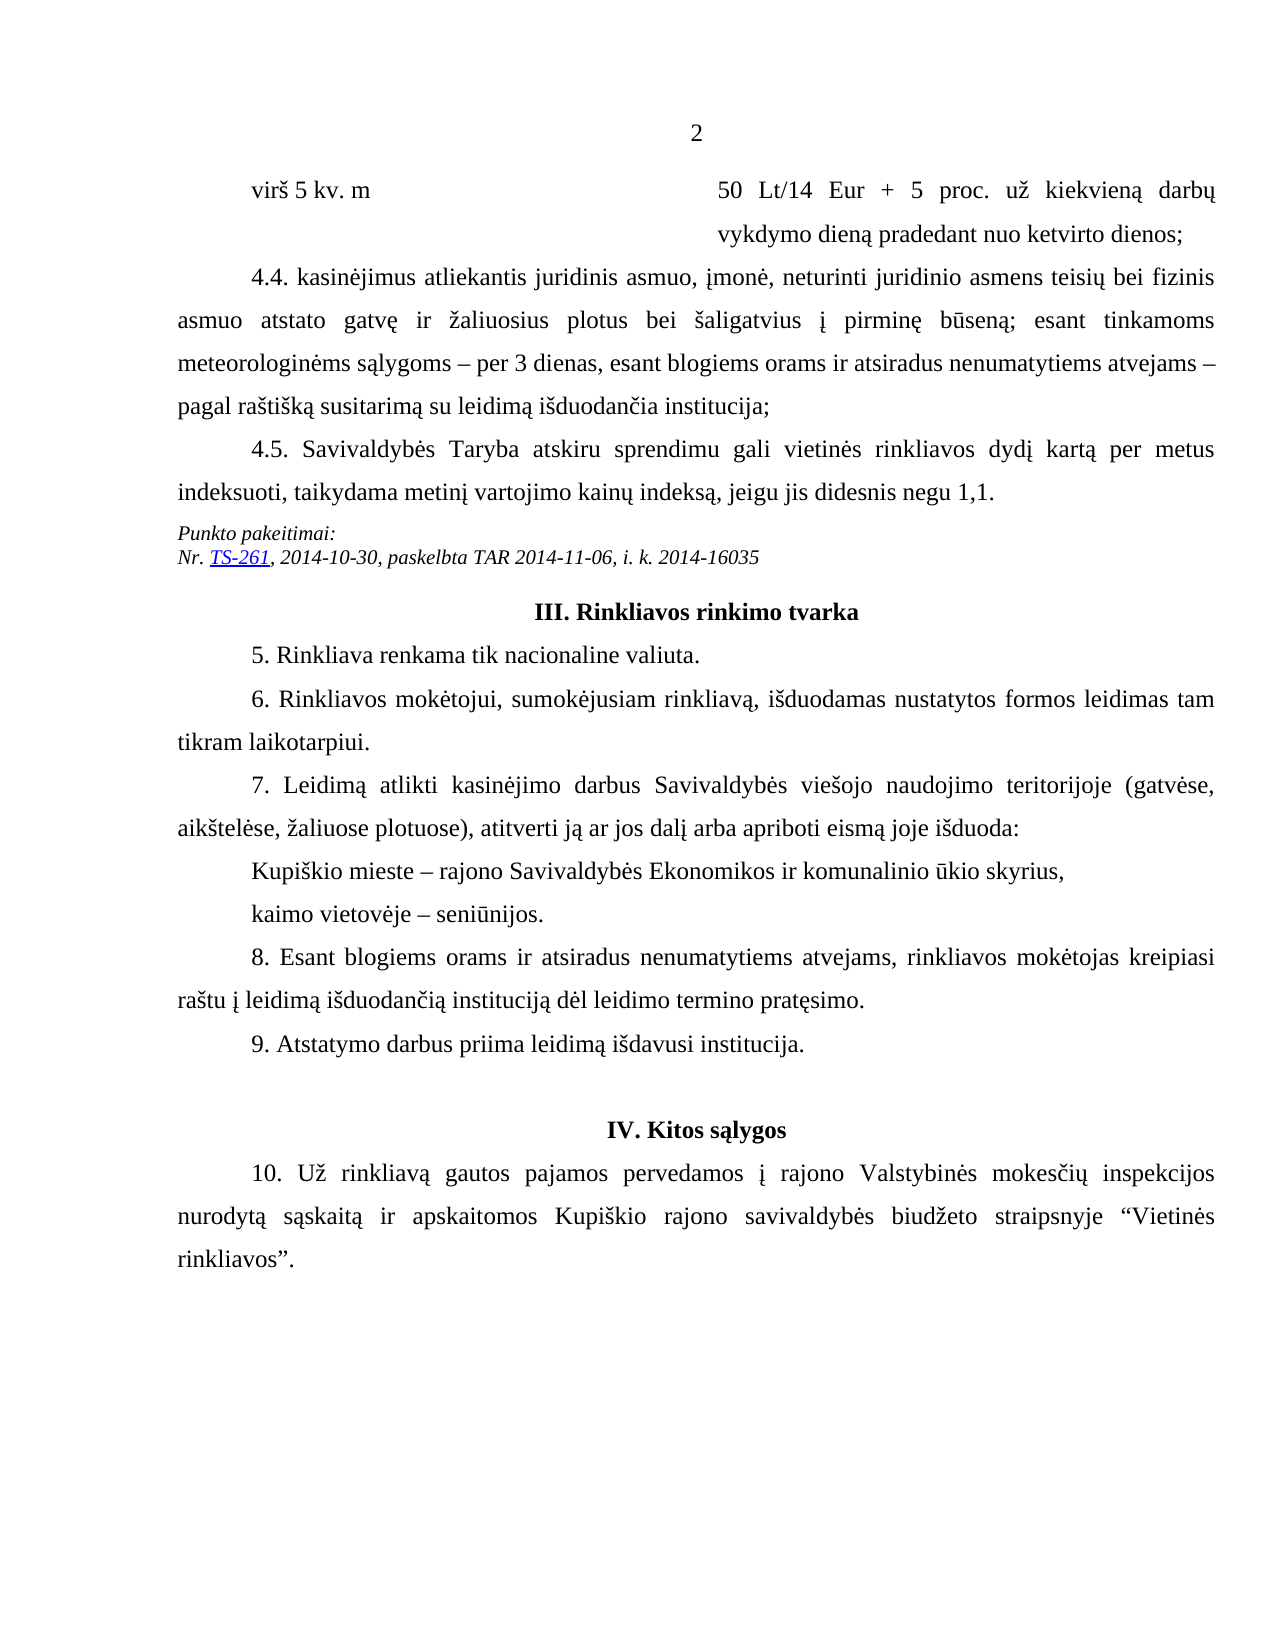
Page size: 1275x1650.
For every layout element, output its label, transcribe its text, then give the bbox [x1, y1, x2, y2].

text virš 5 kv. m 50 Lt/14 Eur + 5 proc. už kiekvieną darbų vykdymo dieną pradedant nuo ketvirto dienos; [251, 176, 1216, 247]
text III. Rinkliavos rinkimo tvarka [177, 597, 1216, 626]
text 6. Rinkliavos mokėtojui, sumokėjusiam rinkliavą, išduodamas nustatytos formos leidimas tam tikram laikotarpiui. [177, 684, 1216, 756]
text 4.5. Savivaldybės Taryba atskiru sprendimu gali vietinės rinkliavos dydį kartą per metus indeksuoti, taikydama metinį vartojimo kainų indeksą, jeigu jis didesnis negu 1,1. [177, 434, 1216, 506]
text Punkto pakeitimai: [177, 521, 1216, 545]
text kaimo vietovėje – seniūnijos. [177, 899, 1216, 928]
text Nr. TS-261, 2014-10-30, paskelbta TAR 2014-11-06, i. k. 2014-16035 [177, 545, 1216, 569]
text 8. Esant blogiems orams ir atsiradus nenumatytiems atvejams, rinkliavos mokėtojas kreipiasi raštu į leidimą išduodančią instituciją dėl leidimo termino pratęsimo. [177, 942, 1216, 1014]
text 5. Rinkliava renkama tik nacionaline valiuta. [177, 641, 1216, 669]
text 7. Leidimą atlikti kasinėjimo darbus Savivaldybės viešojo naudojimo teritorijoje (gatvėse, aikštelėse, žaliuose plotuose), atitverti ją ar jos dalį arba apriboti eismą joje išduoda: [177, 770, 1216, 842]
text 9. Atstatymo darbus priima leidimą išdavusi institucija. [177, 1029, 1216, 1057]
text Kupiškio mieste – rajono Savivaldybės Ekonomikos ir komunalinio ūkio skyrius, [177, 856, 1216, 885]
text 4.4. kasinėjimus atliekantis juridinis asmuo, įmonė, neturinti juridinio asmens teisių bei fizinis asmuo atstato gatvę ir žaliuosius plotus bei šaligatvius į pirminę būseną; esant tinkamoms meteorologinėms sąlygoms – per 3 dienas, esant blogiems orams ir atsiradus nenumatytiems atvejams – pagal raštišką susitarimą su leidimą išduodančia institucija; [177, 262, 1216, 420]
text IV. Kitos sąlygos [177, 1115, 1216, 1144]
text 10. Už rinkliavą gautos pajamos pervedamos į rajono Valstybinės mokesčių inspekcijos nurodytą sąskaitą ir apskaitomos Kupiškio rajono savivaldybės biudžeto straipsnyje “Vietinės rinkliavos”. [177, 1158, 1216, 1273]
